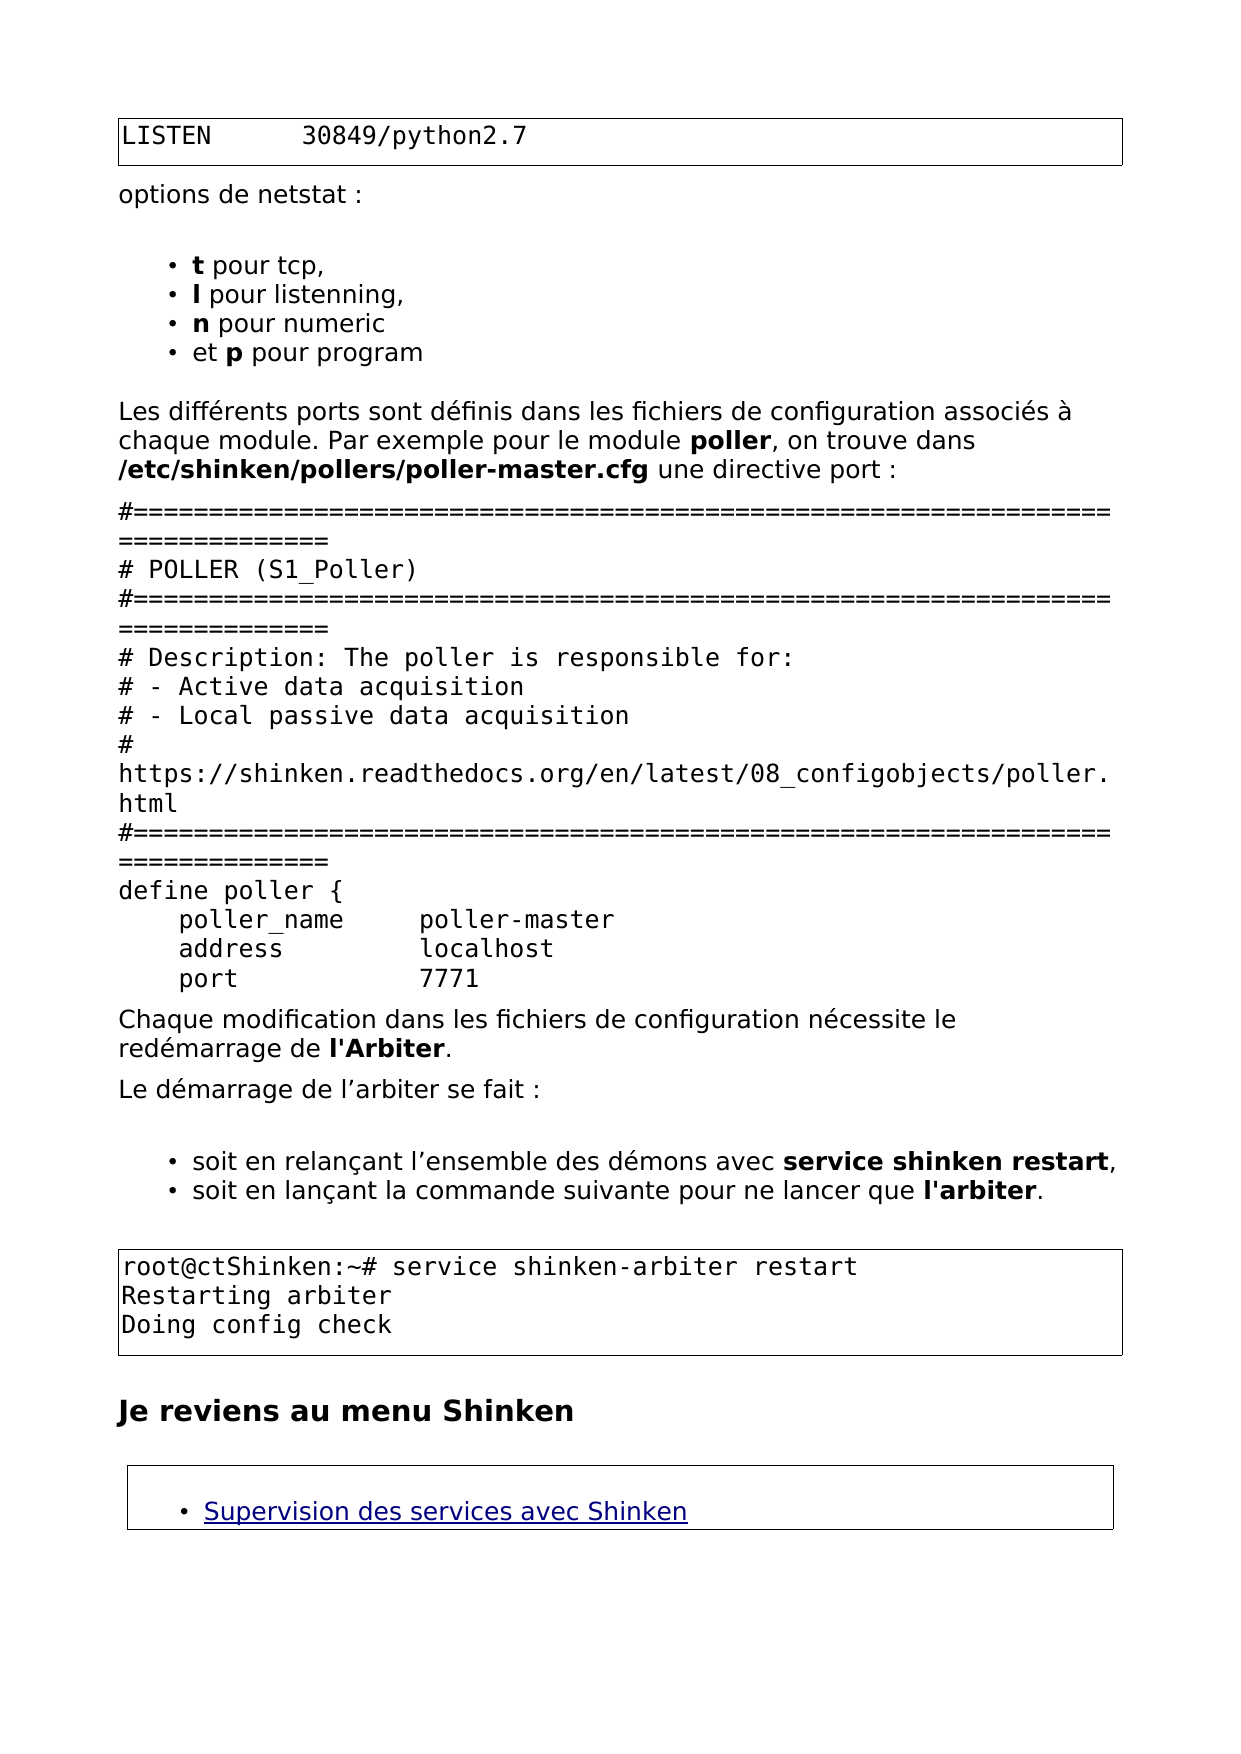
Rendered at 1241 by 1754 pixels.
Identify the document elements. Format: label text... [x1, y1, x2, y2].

text options de netstat : [118, 180, 1122, 209]
subtitle Je reviens au menu Shinken [118, 1394, 1122, 1428]
table_header Supervision des services avec Shinken [128, 1466, 1113, 1529]
list l pour listenning, [177, 280, 1122, 309]
table_header LISTEN 30849/python2.7 [119, 119, 1122, 165]
text #=============================================================================== # POLLER (S1_Poller) #=============================================================================== # Description: The poller is responsible for: # - Active data acquisition # - Local passive data acquisition # https://shinken.readthedocs.org/en/latest/08_configobjects/poller.html #=============================================================================== define poller { poller_name poller-master address localhost port 7771 [118, 497, 1122, 993]
text Chaque modification dans les fichiers de configuration nécessite le redémarrage de l'Arbiter. [118, 1005, 1122, 1063]
text Le démarrage de l’arbiter se fait : [118, 1076, 1122, 1105]
list et p pour program [177, 338, 1122, 368]
table_header root@ctShinken:~# service shinken-arbiter restart Restarting arbiter Doing config check [119, 1250, 1122, 1354]
list n pour numeric [177, 309, 1122, 338]
list t pour tcp, [177, 251, 1122, 280]
list soit en lançant la commande suivante pour ne lancer que l'arbiter. [177, 1176, 1122, 1205]
text Les différents ports sont définis dans les fichiers de configuration associés à chaque module. Par exemple pour le module poller, on trouve dans /etc/shinken/pollers/poller-master.cfg une directive port : [118, 397, 1122, 485]
list soit en relançant l’ensemble des démons avec service shinken restart, [177, 1147, 1122, 1176]
